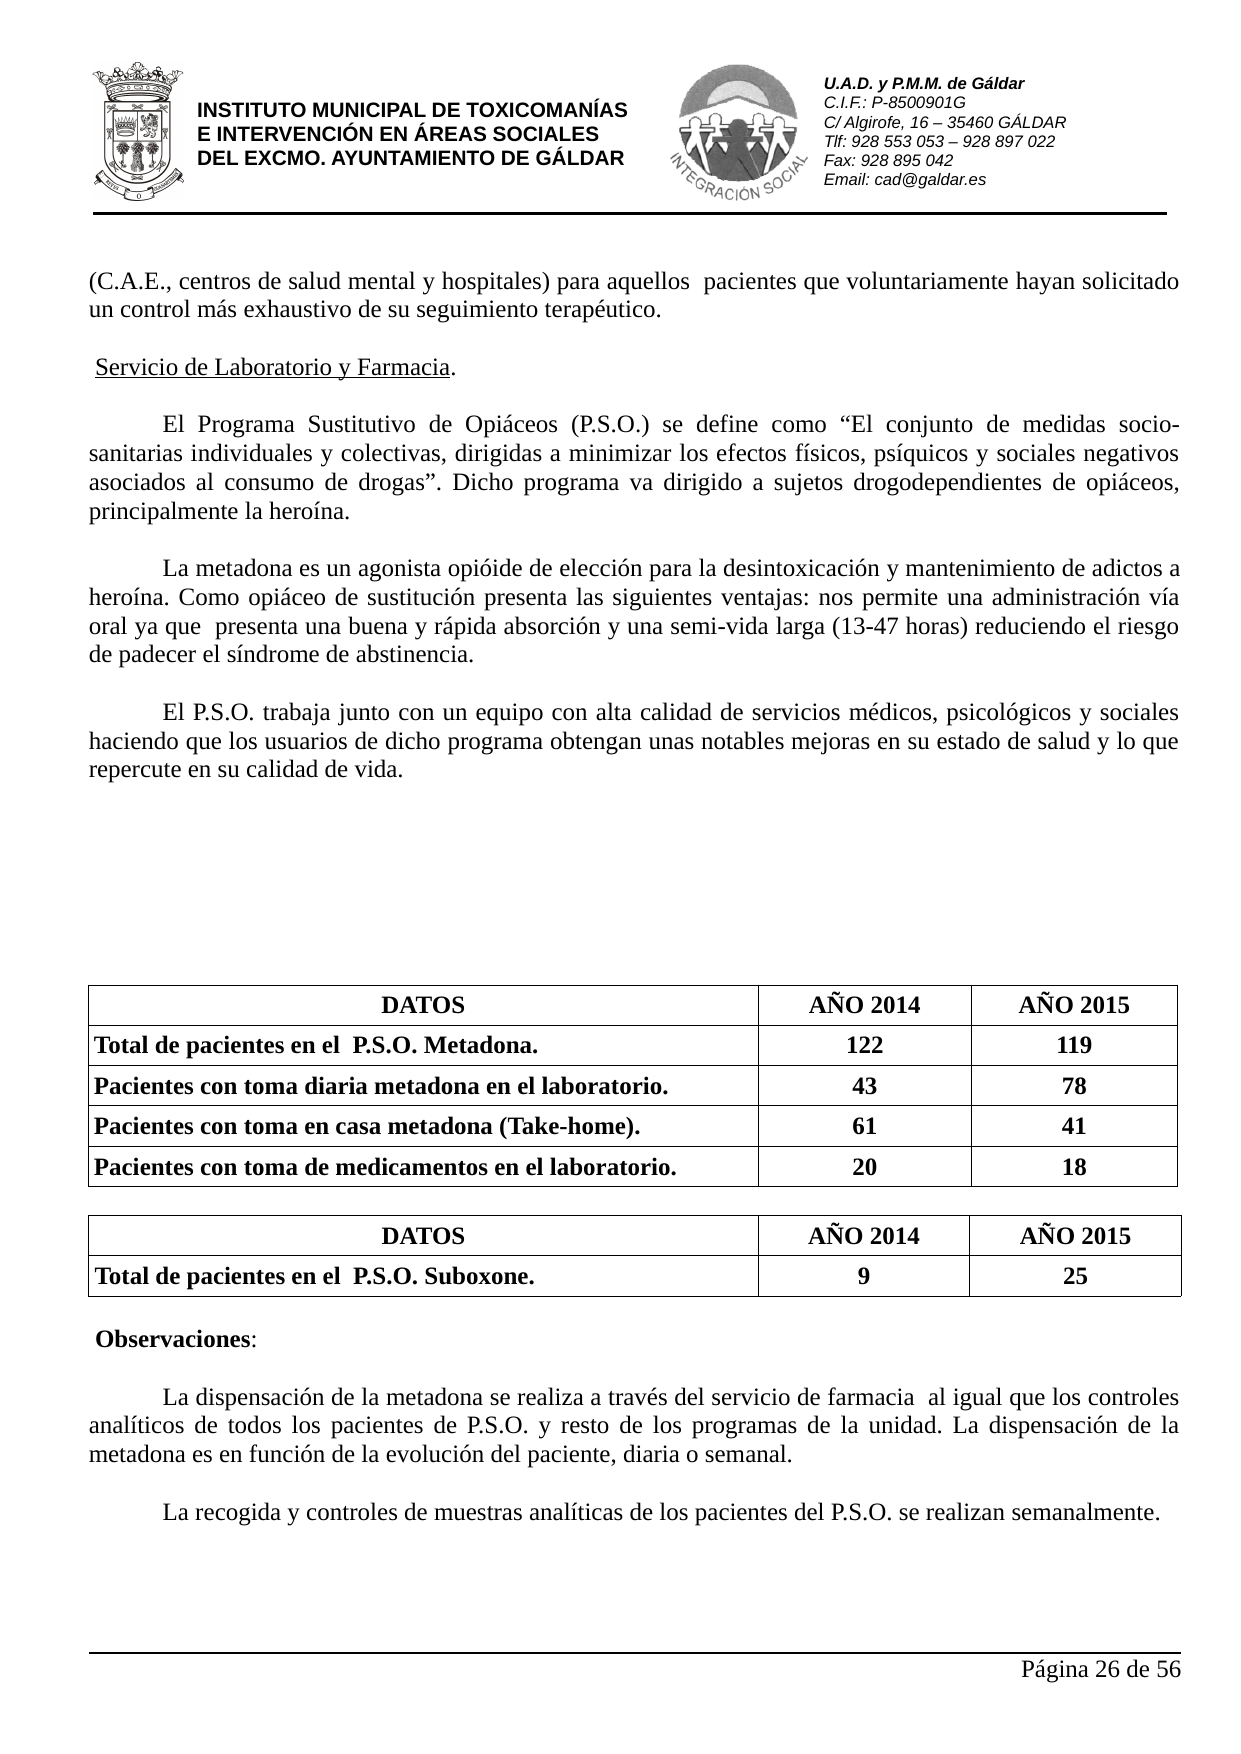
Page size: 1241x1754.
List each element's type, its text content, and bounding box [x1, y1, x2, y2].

table_cell Total de pacientes en el P.S.O. Suboxone. [89, 1256, 758, 1296]
table_cell Pacientes con toma diaria metadona en el laboratorio. [89, 1066, 758, 1105]
table_header DATOS [89, 986, 758, 1025]
table_cell 119 [972, 1026, 1177, 1065]
table_header AÑO 2015 [970, 1216, 1181, 1255]
picture [92, 62, 184, 201]
text (C.A.E., centros de salud mental y hospitales) para aquellos pacientes que voluntariamente hayan solicitado un control más exhaustivo de su seguimiento terapéutico. [88, 266, 1181, 323]
table_cell Pacientes con toma de medicamentos en el laboratorio. [89, 1147, 758, 1186]
table_cell 9 [759, 1256, 969, 1296]
text Observaciones: [88, 1324, 1181, 1353]
table_cell 41 [972, 1106, 1177, 1146]
table_cell 78 [972, 1066, 1177, 1105]
table_header AÑO 2014 [759, 1216, 969, 1255]
table_cell 20 [759, 1147, 971, 1186]
table_header DATOS [89, 1216, 758, 1255]
text La recogida y controles de muestras analíticas de los pacientes del P.S.O. se realizan semanalmente. [88, 1497, 1181, 1526]
table_cell 25 [970, 1256, 1181, 1296]
text La dispensación de la metadona se realiza a través del servicio de farmacia al igual que los controles analíticos de todos los pacientes de P.S.O. y resto de los programas de la unidad. La dispensación de la metadona es en función de la evolución del paciente, diaria o semanal. [88, 1382, 1181, 1468]
text Servicio de Laboratorio y Farmacia. [88, 352, 1181, 381]
text El P.S.O. trabaja junto con un equipo con alta calidad de servicios médicos, psicológicos y sociales haciendo que los usuarios de dicho programa obtengan unas notables mejoras en su estado de salud y lo que repercute en su calidad de vida. [88, 697, 1181, 783]
table_cell 18 [972, 1147, 1177, 1186]
table_header AÑO 2015 [972, 986, 1177, 1025]
text La metadona es un agonista opióide de elección para la desintoxicación y mantenimiento de adictos a heroína. Como opiáceo de sustitución presenta las siguientes ventajas: nos permite una administración vía oral ya que presenta una buena y rápida absorción y una semi-vida larga (13-47 horas) reduciendo el riesgo de padecer el síndrome de abstinencia. [88, 553, 1181, 668]
table_cell 61 [759, 1106, 971, 1146]
text El Programa Sustitutivo de Opiáceos (P.S.O.) se define como “El conjunto de medidas socio-sanitarias individuales y colectivas, dirigidas a minimizar los efectos físicos, psíquicos y sociales negativos asociados al consumo de drogas”. Dicho programa va dirigido a sujetos drogodependientes de opiáceos, principalmente la heroína. [88, 409, 1181, 524]
table_header AÑO 2014 [759, 986, 971, 1025]
table_cell 122 [759, 1026, 971, 1065]
table_cell Total de pacientes en el P.S.O. Metadona. [89, 1026, 758, 1065]
table_cell 43 [759, 1066, 971, 1105]
table_cell Pacientes con toma en casa metadona (Take-home). [89, 1106, 758, 1146]
